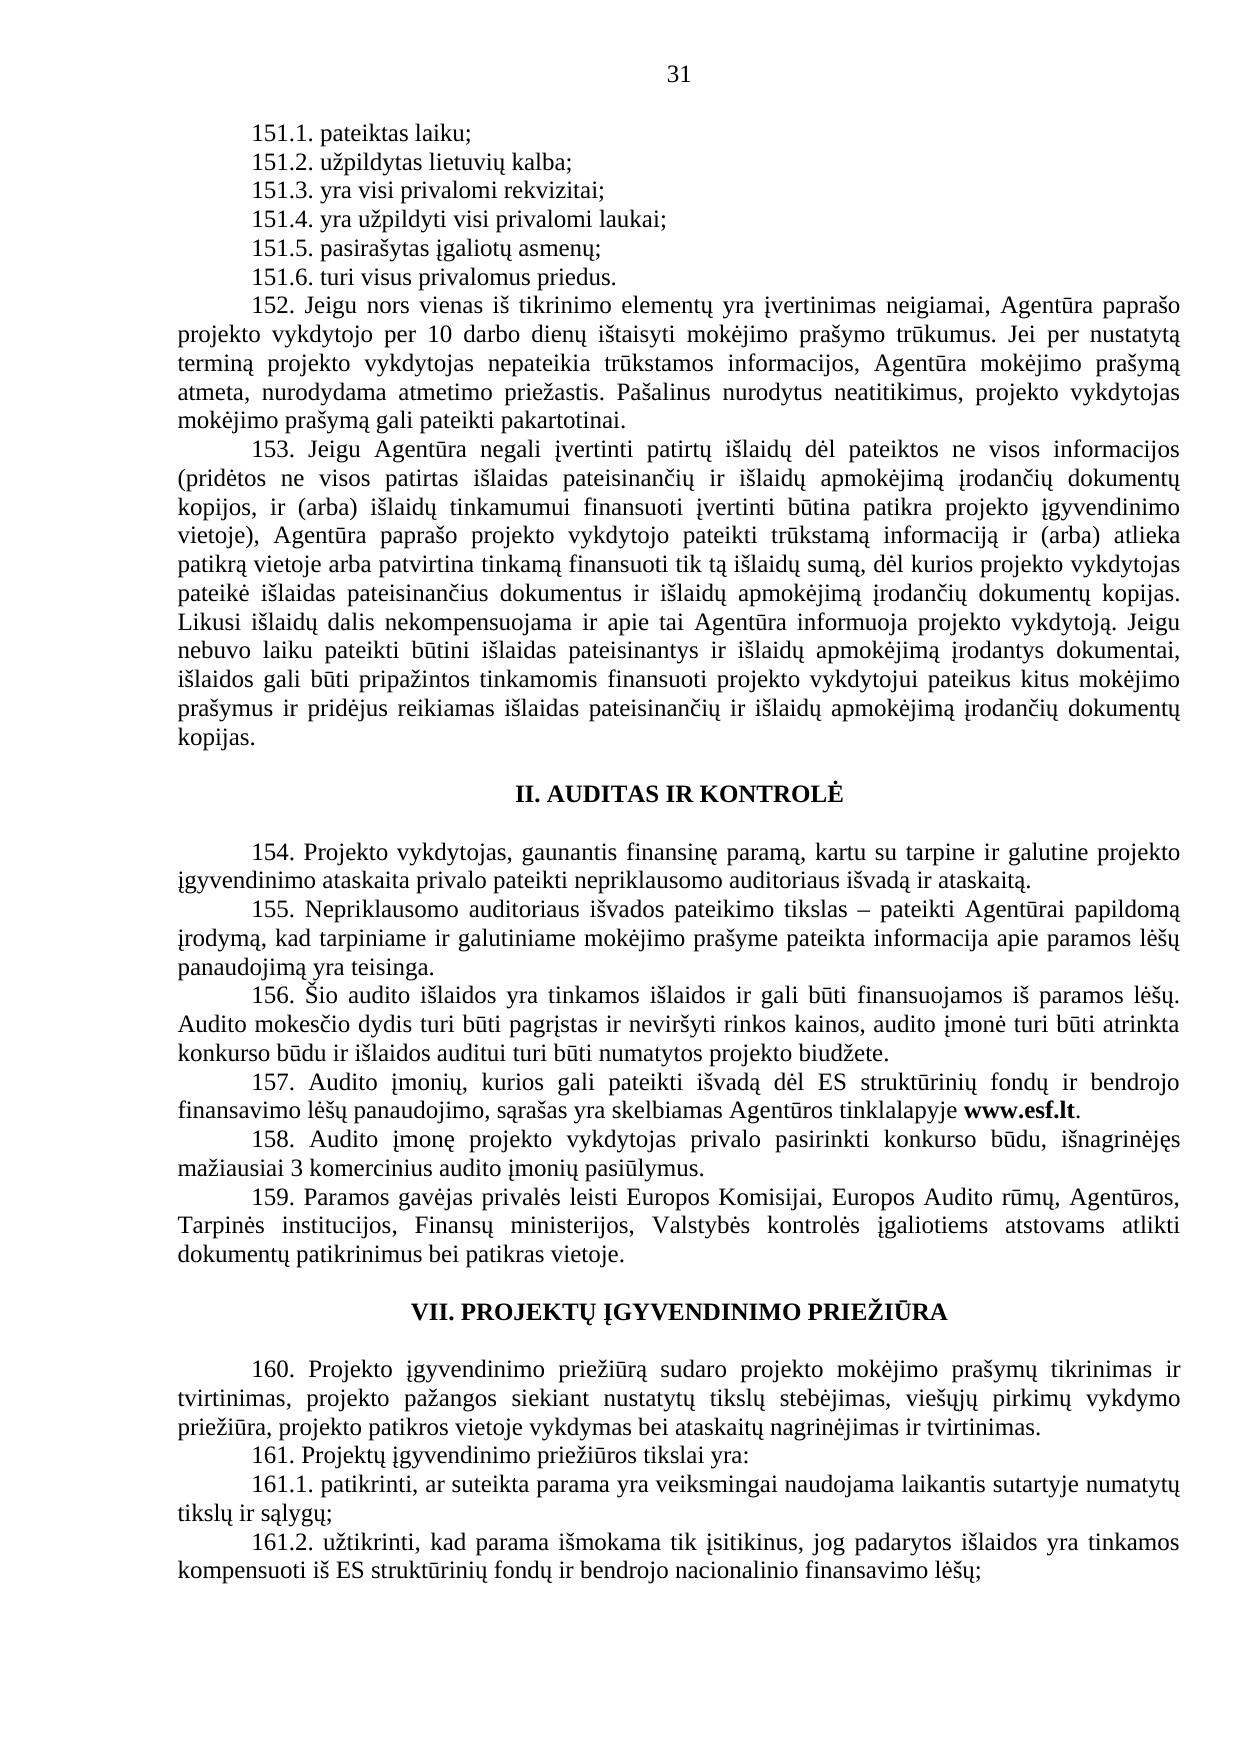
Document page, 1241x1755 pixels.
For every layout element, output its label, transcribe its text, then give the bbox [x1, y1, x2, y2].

text 154. Projekto vykdytojas, gaunantis finansinę paramą, kartu su tarpine ir galutine projekto įgyvendinimo ataskaita privalo pateikti nepriklausomo auditoriaus išvadą ir ataskaitą. [177, 837, 1181, 894]
text 151.6. turi visus privalomus priedus. [177, 262, 1181, 291]
text 153. Jeigu Agentūra negali įvertinti patirtų išlaidų dėl pateiktos ne visos informacijos (pridėtos ne visos patirtas išlaidas pateisinančių ir išlaidų apmokėjimą įrodančių dokumentų kopijos, ir (arba) išlaidų tinkamumui finansuoti įvertinti būtina patikra projekto įgyvendinimo vietoje), Agentūra paprašo projekto vykdytojo pateikti trūkstamą informaciją ir (arba) atlieka patikrą vietoje arba patvirtina tinkamą finansuoti tik tą išlaidų sumą, dėl kurios projekto vykdytojas pateikė išlaidas pateisinančius dokumentus ir išlaidų apmokėjimą įrodančių dokumentų kopijas. Likusi išlaidų dalis nekompensuojama ir apie tai Agentūra informuoja projekto vykdytoją. Jeigu nebuvo laiku pateikti būtini išlaidas pateisinantys ir išlaidų apmokėjimą įrodantys dokumentai, išlaidos gali būti pripažintos tinkamomis finansuoti projekto vykdytojui pateikus kitus mokėjimo prašymus ir pridėjus reikiamas išlaidas pateisinančių ir išlaidų apmokėjimą įrodančių dokumentų kopijas. [177, 434, 1181, 751]
text 159. Paramos gavėjas privalės leisti Europos Komisijai, Europos Audito rūmų, Agentūros, Tarpinės institucijos, Finansų ministerijos, Valstybės kontrolės įgaliotiems atstovams atlikti dokumentų patikrinimus bei patikras vietoje. [177, 1182, 1181, 1268]
text II. AUDITAS IR KONTROLĖ [177, 779, 1181, 808]
text 161.1. patikrinti, ar suteikta parama yra veiksmingai naudojama laikantis sutartyje numatytų tikslų ir sąlygų; [177, 1469, 1181, 1527]
text 151.4. yra užpildyti visi privalomi laukai; [177, 204, 1181, 233]
text 158. Audito įmonę projekto vykdytojas privalo pasirinkti konkurso būdu, išnagrinėjęs mažiausiai 3 komercinius audito įmonių pasiūlymus. [177, 1124, 1181, 1182]
text 156. Šio audito išlaidos yra tinkamos išlaidos ir gali būti finansuojamos iš paramos lėšų. Audito mokesčio dydis turi būti pagrįstas ir neviršyti rinkos kainos, audito įmonė turi būti atrinkta konkurso būdu ir išlaidos auditui turi būti numatytos projekto biudžete. [177, 981, 1181, 1067]
text VII. PROJEKTŲ ĮGYVENDINIMO PRIEŽIŪRA [177, 1297, 1181, 1326]
text 152. Jeigu nors vienas iš tikrinimo elementų yra įvertinimas neigiamai, Agentūra paprašo projekto vykdytojo per 10 darbo dienų ištaisyti mokėjimo prašymo trūkumus. Jei per nustatytą terminą projekto vykdytojas nepateikia trūkstamos informacijos, Agentūra mokėjimo prašymą atmeta, nurodydama atmetimo priežastis. Pašalinus nurodytus neatitikimus, projekto vykdytojas mokėjimo prašymą gali pateikti pakartotinai. [177, 291, 1181, 434]
text 161.2. užtikrinti, kad parama išmokama tik įsitikinus, jog padarytos išlaidos yra tinkamos kompensuoti iš ES struktūrinių fondų ir bendrojo nacionalinio finansavimo lėšų; [177, 1527, 1181, 1584]
text 157. Audito įmonių, kurios gali pateikti išvadą dėl ES struktūrinių fondų ir bendrojo finansavimo lėšų panaudojimo, sąrašas yra skelbiamas Agentūros tinklalapyje www.esf.lt. [177, 1067, 1181, 1124]
text 160. Projekto įgyvendinimo priežiūrą sudaro projekto mokėjimo prašymų tikrinimas ir tvirtinimas, projekto pažangos siekiant nustatytų tikslų stebėjimas, viešųjų pirkimų vykdymo priežiūra, projekto patikros vietoje vykdymas bei ataskaitų nagrinėjimas ir tvirtinimas. [177, 1354, 1181, 1441]
text 155. Nepriklausomo auditoriaus išvados pateikimo tikslas – pateikti Agentūrai papildomą įrodymą, kad tarpiniame ir galutiniame mokėjimo prašyme pateikta informacija apie paramos lėšų panaudojimą yra teisinga. [177, 894, 1181, 981]
text 151.3. yra visi privalomi rekvizitai; [177, 176, 1181, 204]
text 151.2. užpildytas lietuvių kalba; [177, 147, 1181, 176]
text 161. Projektų įgyvendinimo priežiūros tikslai yra: [177, 1441, 1181, 1469]
text 151.5. pasirašytas įgaliotų asmenų; [177, 233, 1181, 262]
text 151.1. pateiktas laiku; [177, 118, 1181, 147]
